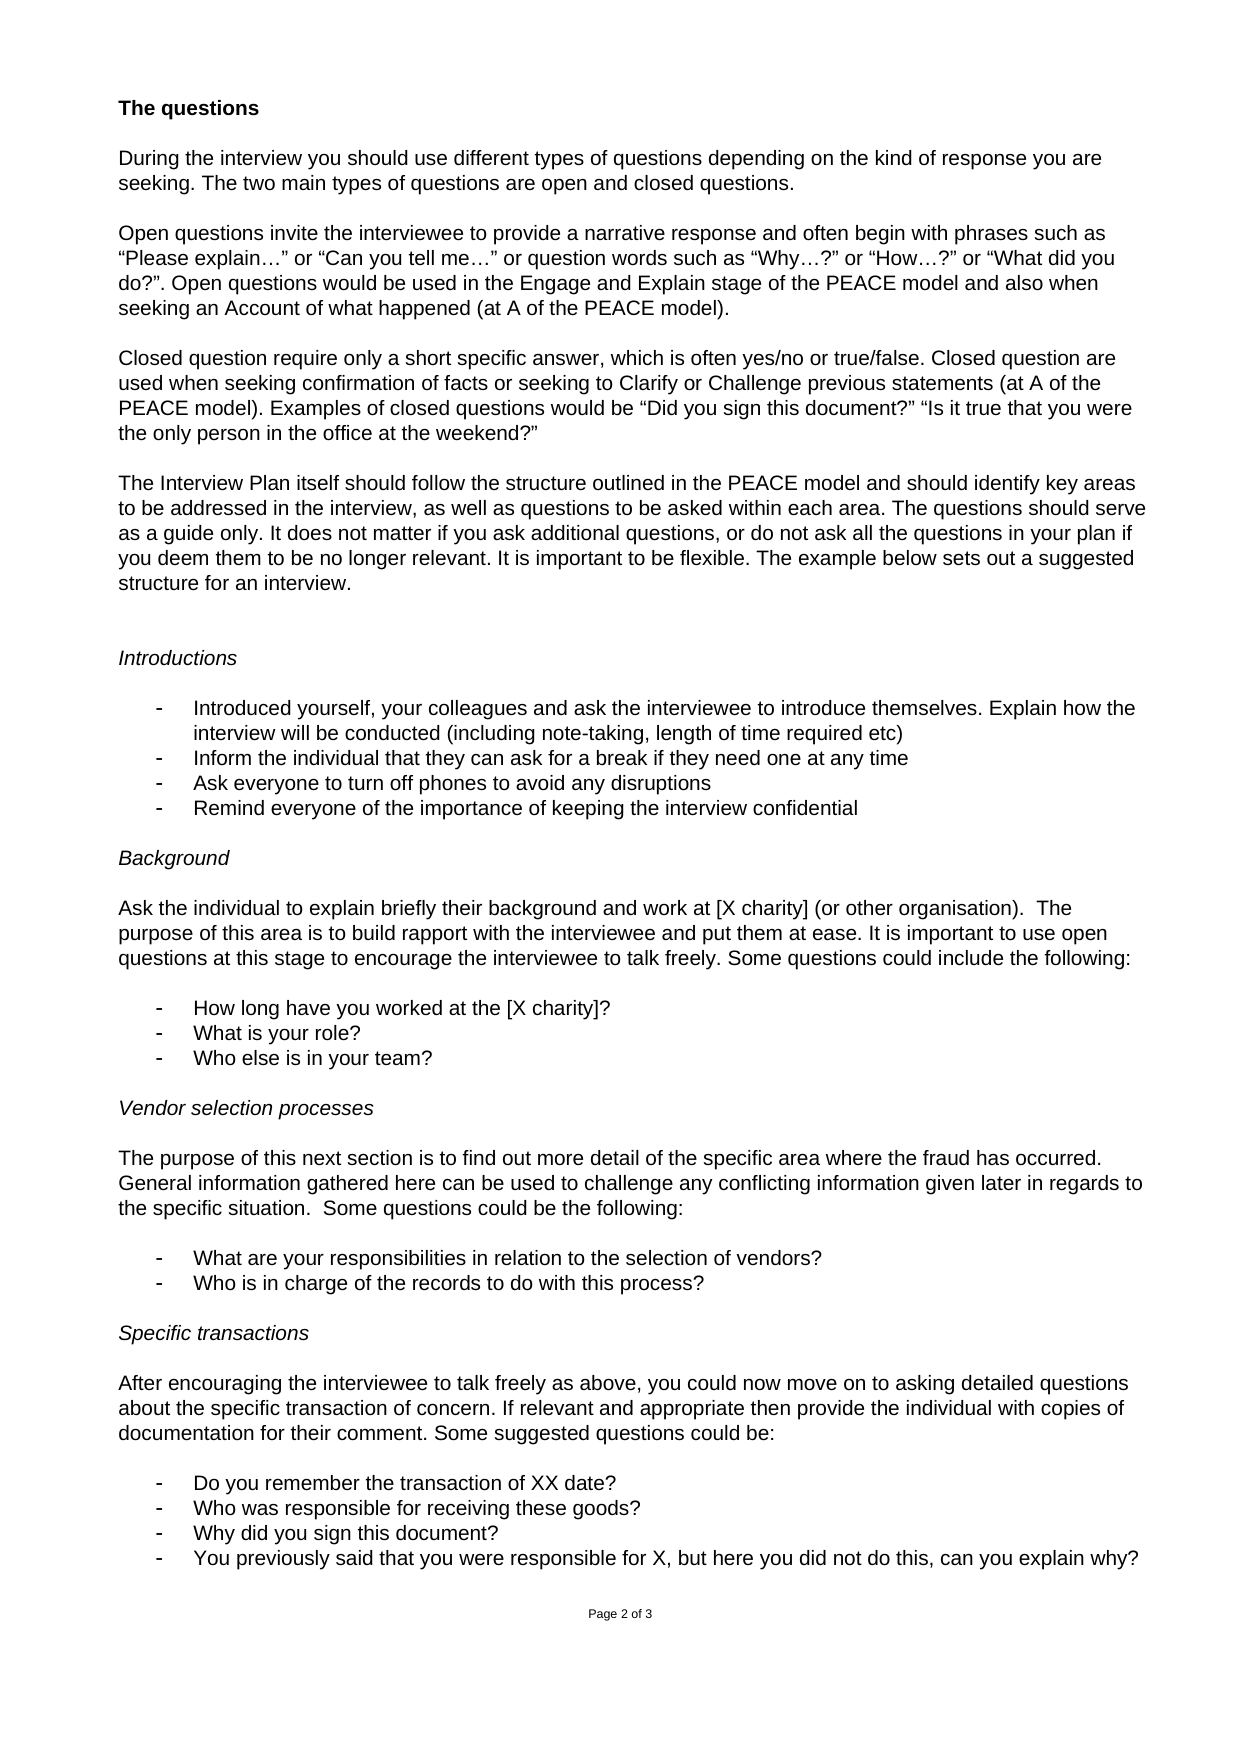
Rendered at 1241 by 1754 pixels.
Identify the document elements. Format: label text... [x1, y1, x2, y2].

text Vendor selection processes [118, 1096, 1152, 1121]
list Remind everyone of the importance of keeping the interview confidential [156, 796, 1152, 821]
list Who was responsible for receiving these goods? [156, 1496, 1152, 1521]
text Closed question require only a short specific answer, which is often yes/no or true/false. Closed question are used when seeking confirmation of facts or seeking to Clarify or Challenge previous statements (at A of the PEACE model). Examples of closed questions would be “Did you sign this document?” “Is it true that you were the only person in the office at the weekend?” [118, 346, 1152, 446]
text The questions [118, 96, 1152, 121]
list Introduced yourself, your colleagues and ask the interviewee to introduce themselves. Explain how the interview will be conducted (including note-taking, length of time required etc) [156, 696, 1152, 746]
list What are your responsibilities in relation to the selection of vendors? [156, 1246, 1152, 1271]
text Introductions [118, 646, 1152, 671]
text The Interview Plan itself should follow the structure outlined in the PEACE model and should identify key areas to be addressed in the interview, as well as questions to be asked within each area. The questions should serve as a guide only. It does not matter if you ask additional questions, or do not ask all the questions in your plan if you deem them to be no longer relevant. It is important to be flexible. The example below sets out a suggested structure for an interview. [118, 471, 1152, 596]
text After encouraging the interviewee to talk freely as above, you could now move on to asking detailed questions about the specific transaction of concern. If relevant and appropriate then provide the individual with copies of documentation for their comment. Some suggested questions could be: [118, 1371, 1152, 1446]
text Open questions invite the interviewee to provide a narrative response and often begin with phrases such as “Please explain…” or “Can you tell me…” or question words such as “Why…?” or “How…?” or “What did you do?”. Open questions would be used in the Engage and Explain stage of the PEACE model and also when seeking an Account of what happened (at A of the PEACE model). [118, 221, 1152, 321]
list Who is in charge of the records to do with this process? [156, 1271, 1152, 1296]
list Why did you sign this document? [156, 1521, 1152, 1546]
text Specific transactions [118, 1321, 1152, 1346]
list Do you remember the transaction of XX date? [156, 1471, 1152, 1496]
list What is your role? [156, 1021, 1152, 1046]
text The purpose of this next section is to find out more detail of the specific area where the fraud has occurred. General information gathered here can be used to challenge any conflicting information given later in regards to the specific situation. Some questions could be the following: [118, 1146, 1152, 1221]
text Ask the individual to explain briefly their background and work at [X charity] (or other organisation). The purpose of this area is to build rapport with the interviewee and put them at ease. It is important to use open questions at this stage to encourage the interviewee to talk freely. Some questions could include the following: [118, 896, 1152, 971]
list How long have you worked at the [X charity]? [156, 996, 1152, 1021]
text During the interview you should use different types of questions depending on the kind of response you are seeking. The two main types of questions are open and closed questions. [118, 146, 1152, 196]
list Inform the individual that they can ask for a break if they need one at any time [156, 746, 1152, 771]
list You previously said that you were responsible for X, but here you did not do this, can you explain why? [156, 1546, 1152, 1571]
text Background [118, 846, 1152, 871]
list Who else is in your team? [156, 1046, 1152, 1071]
list Ask everyone to turn off phones to avoid any disruptions [156, 771, 1152, 796]
